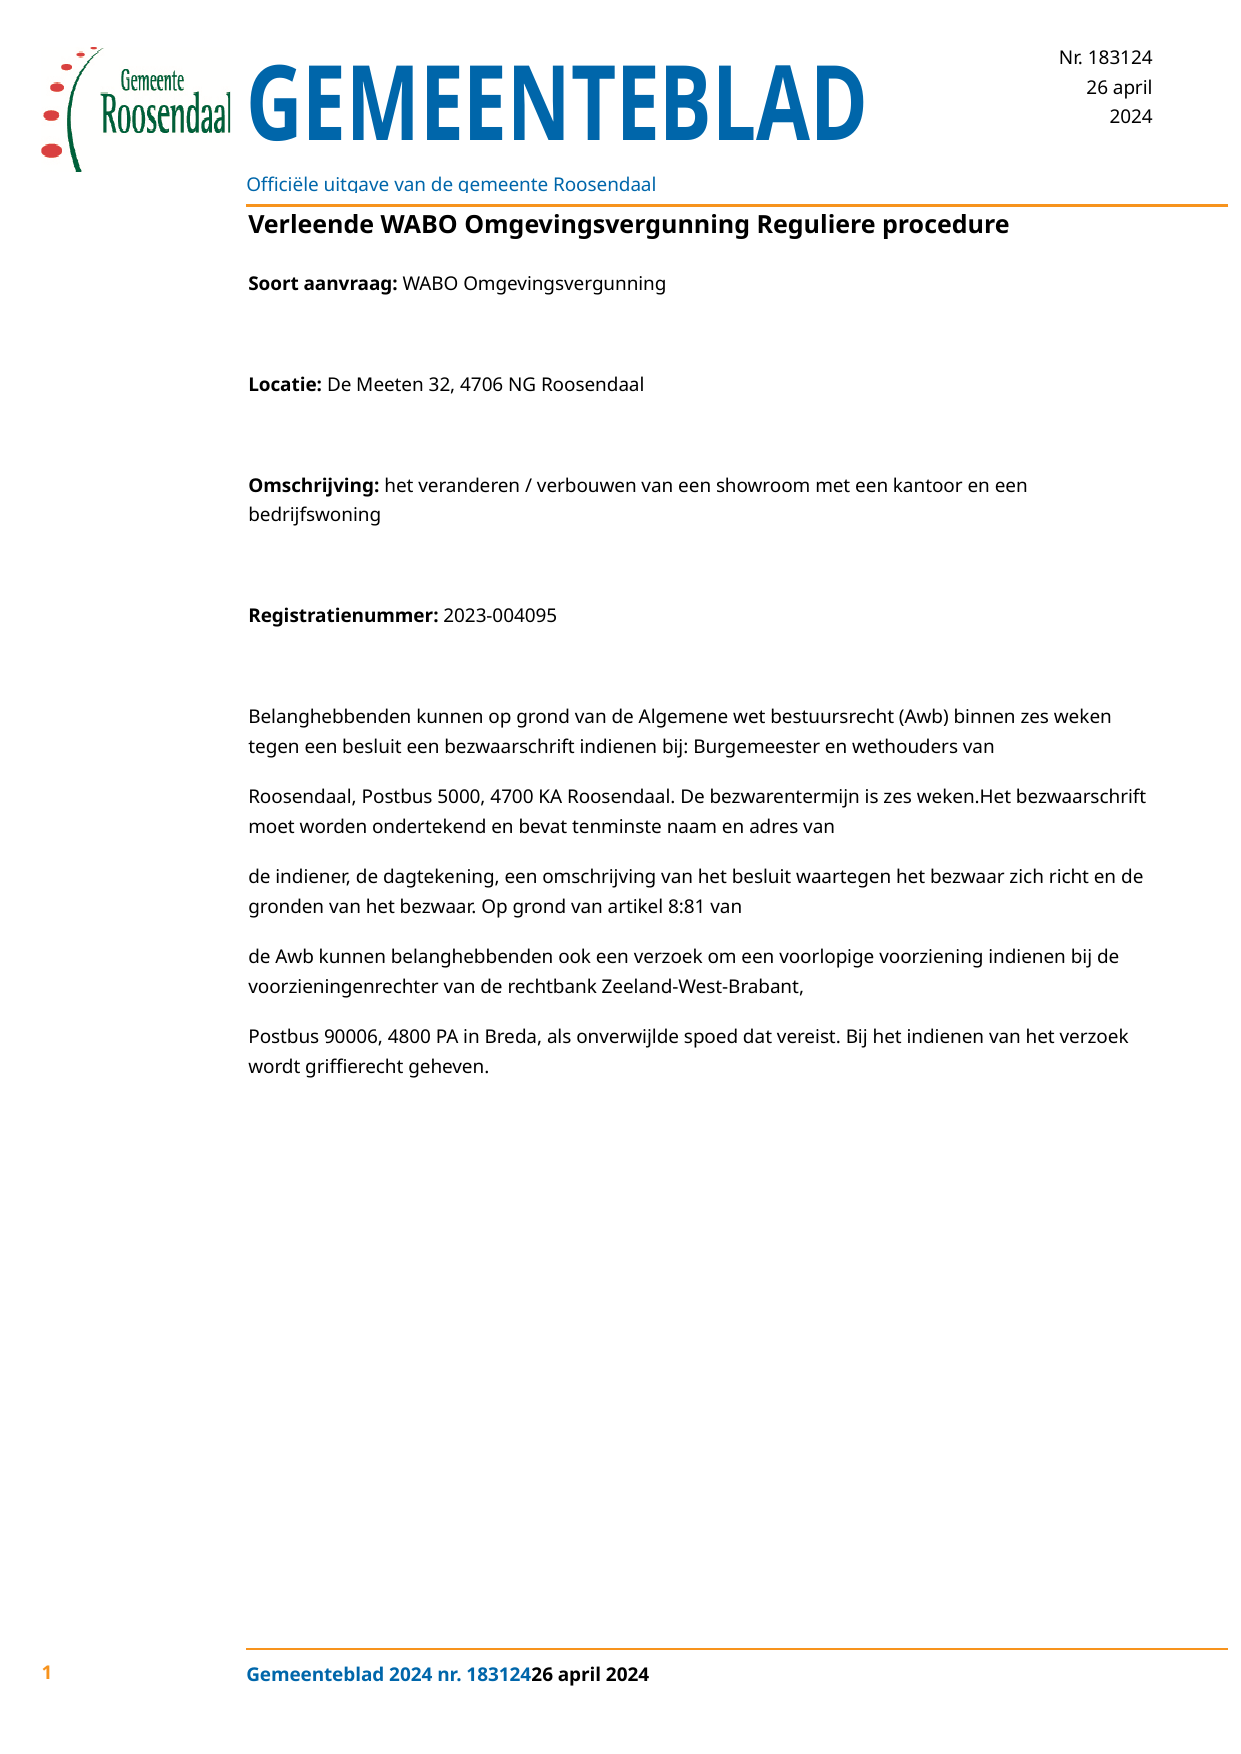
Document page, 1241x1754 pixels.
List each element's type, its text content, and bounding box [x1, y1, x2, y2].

text Registratienummer: 2023-004095 [248, 602, 1152, 628]
text Locatie: De Meeten 32, 4706 NG Roosendaal [248, 371, 1152, 397]
text Soort aanvraag: WABO Omgevingsvergunning [248, 270, 1152, 296]
text de Awb kunnen belanghebbenden ook een verzoek om een voorlopige voorziening indienen bij de voorzieningenrechter van de rechtbank Zeeland-West-Brabant, [248, 943, 1152, 998]
picture [41, 47, 231, 172]
text Belanghebbenden kunnen op grond van de Algemene wet bestuursrecht (Awb) binnen zes weken tegen een besluit een bezwaarschrift indienen bij: Burgemeester en wethouders van [248, 703, 1152, 758]
text Roosendaal, Postbus 5000, 4700 KA Roosendaal. De bezwarentermijn is zes weken.Het bezwaarschrift moet worden ondertekend en bevat tenminste naam en adres van [248, 783, 1152, 838]
text Omschrijving: het veranderen / verbouwen van een showroom met een kantoor en een bedrijfswoning [248, 472, 1152, 527]
text Verleende WABO Omgevingsvergunning Reguliere procedure [248, 207, 1152, 241]
text de indiener, de dagtekening, een omschrijving van het besluit waartegen het bezwaar zich richt en de gronden van het bezwaar. Op grond van artikel 8:81 van [248, 863, 1152, 918]
text Postbus 90006, 4800 PA in Breda, als onverwijlde spoed dat vereist. Bij het indienen van het verzoek wordt griffierecht geheven. [248, 1023, 1152, 1078]
